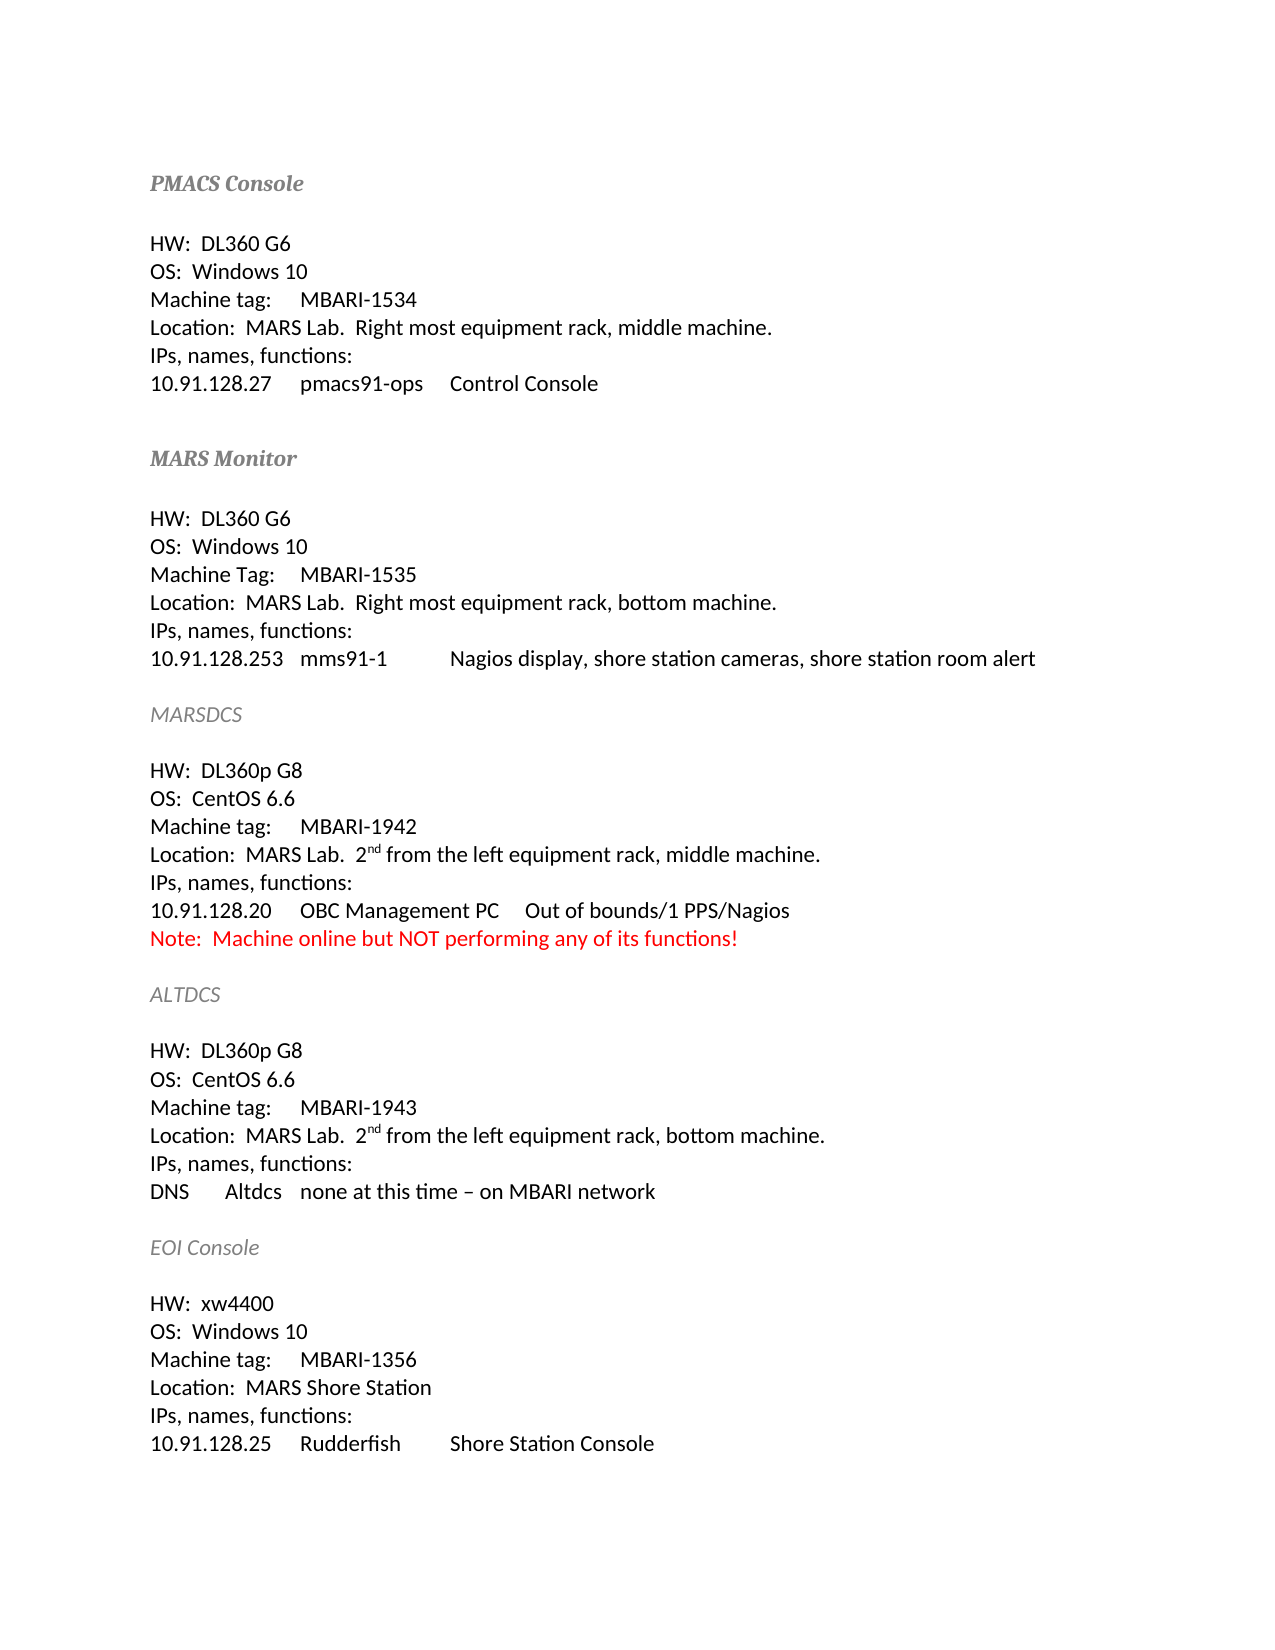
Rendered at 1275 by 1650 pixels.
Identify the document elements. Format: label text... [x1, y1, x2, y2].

text Machine tag: MBARI-1943 [150, 1093, 1125, 1121]
text HW: DL360p G8 [150, 1037, 1125, 1065]
text Machine tag: MBARI-1942 [150, 812, 1125, 841]
text Machine Tag: MBARI-1535 [150, 560, 1125, 588]
text Location: MARS Lab. Right most equipment rack, bottom machine. [150, 588, 1125, 616]
subtitle PMACS Console [150, 171, 1125, 197]
text HW: DL360 G6 [150, 229, 1125, 257]
text Location: MARS Lab. Right most equipment rack, middle machine. [150, 313, 1125, 341]
text OS: Windows 10 [150, 1317, 1125, 1345]
text IPs, names, functions: [150, 1401, 1125, 1429]
text OS: Windows 10 [150, 257, 1125, 285]
text HW: xw4400 [150, 1289, 1125, 1317]
text IPs, names, functions: [150, 341, 1125, 369]
text IPs, names, functions: [150, 1149, 1125, 1177]
text Machine tag: MBARI-1534 [150, 285, 1125, 313]
text Note: Machine online but NOT performing any of its functions! [150, 924, 1125, 953]
text ALTDCS [150, 981, 1125, 1009]
text HW: DL360 G6 [150, 504, 1125, 532]
text EOI Console [150, 1233, 1125, 1261]
text Machine tag: MBARI-1356 [150, 1345, 1125, 1373]
text MARSDCS [150, 700, 1125, 728]
text Location: MARS Lab. 2nd from the left equipment rack, middle machine. [150, 841, 1125, 868]
text Location: MARS Shore Station [150, 1373, 1125, 1401]
subtitle MARS Monitor [150, 446, 1125, 472]
text IPs, names, functions: [150, 868, 1125, 897]
text 10.91.128.20 OBC Management PC Out of bounds/1 PPS/Nagios [150, 897, 1125, 924]
text 10.91.128.27 pmacs91-ops Control Console [150, 369, 1125, 397]
text 10.91.128.253 mms91-1 Nagios display, shore station cameras, shore station room alert [150, 644, 1125, 672]
text OS: Windows 10 [150, 532, 1125, 560]
text HW: DL360p G8 [150, 756, 1125, 784]
text OS: CentOS 6.6 [150, 1065, 1125, 1093]
text Location: MARS Lab. 2nd from the left equipment rack, bottom machine. [150, 1121, 1125, 1149]
text IPs, names, functions: [150, 616, 1125, 644]
text OS: CentOS 6.6 [150, 784, 1125, 812]
text DNS Altdcs none at this time – on MBARI network [150, 1177, 1125, 1205]
text 10.91.128.25 Rudderfish Shore Station Console [150, 1429, 1125, 1457]
